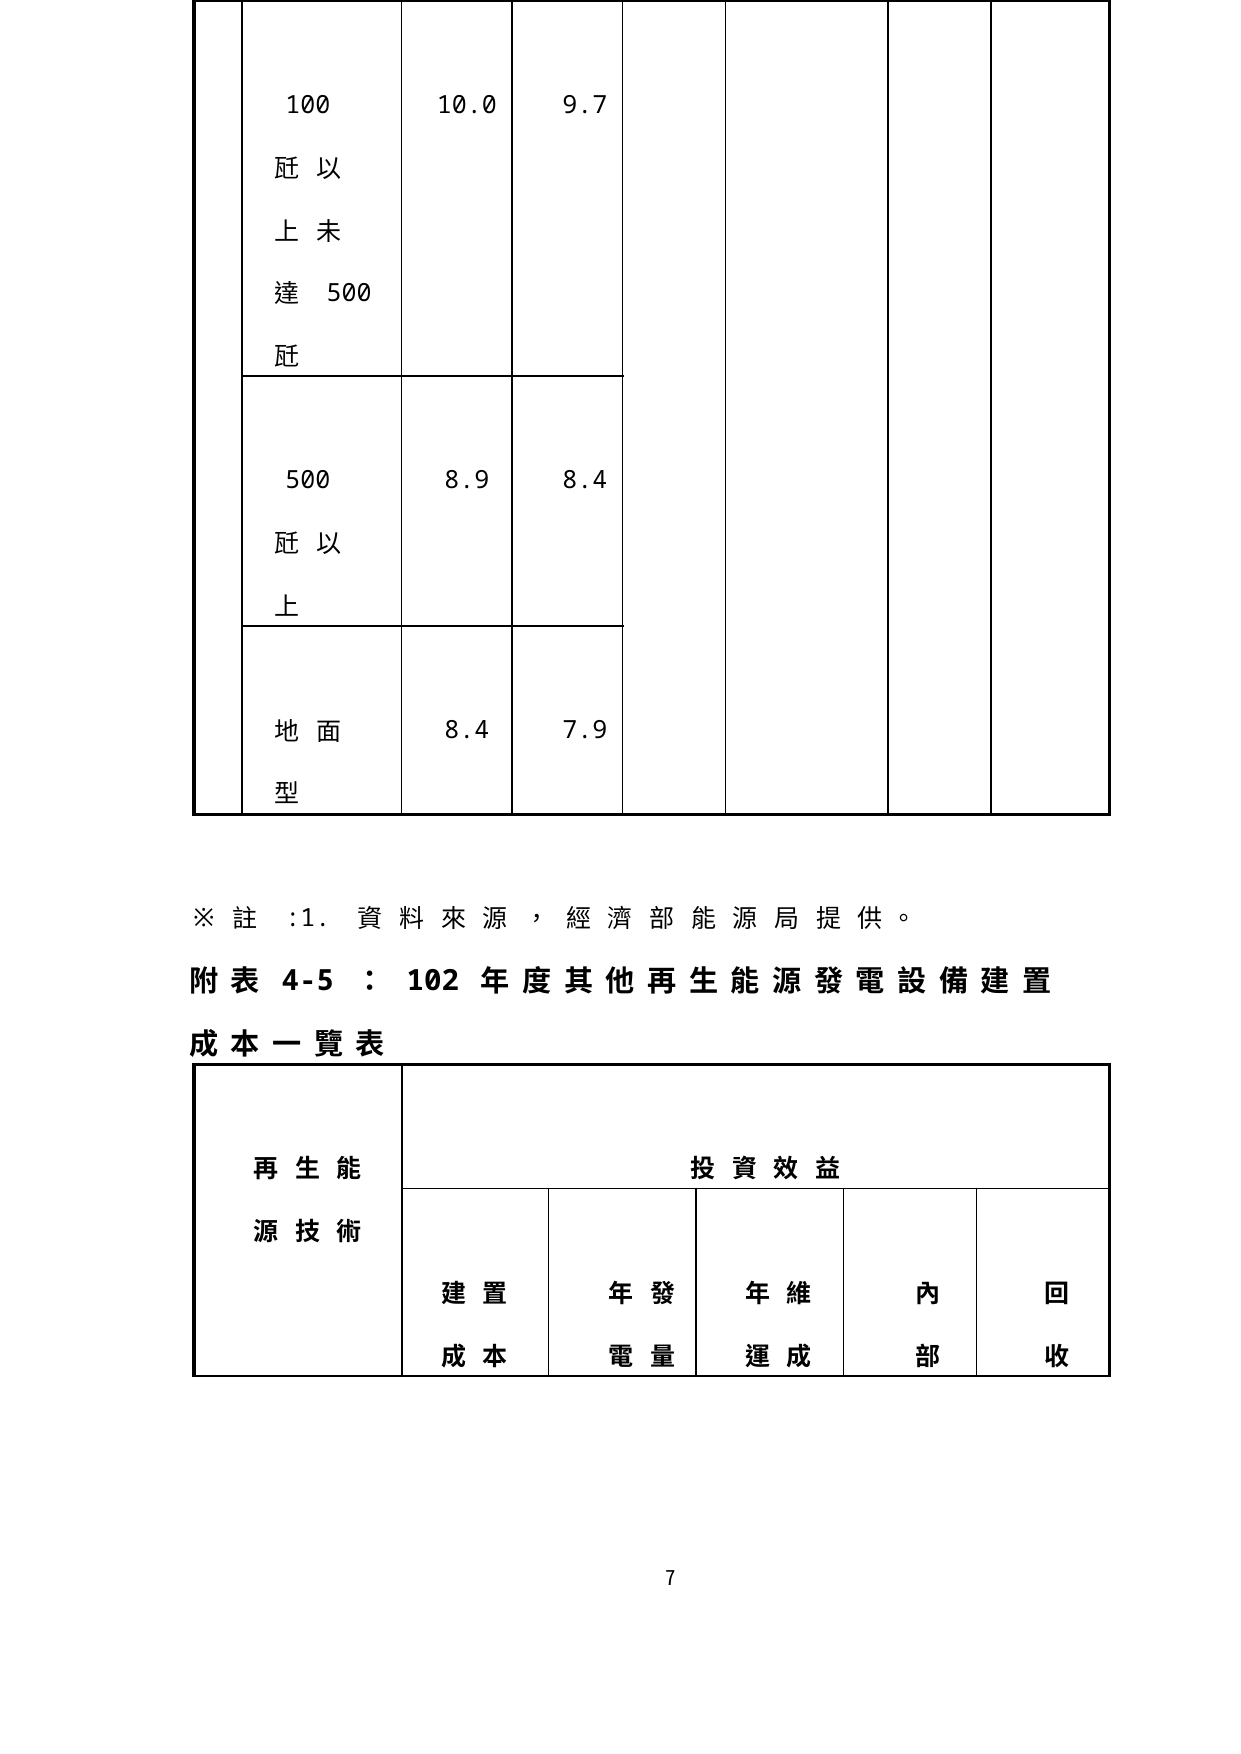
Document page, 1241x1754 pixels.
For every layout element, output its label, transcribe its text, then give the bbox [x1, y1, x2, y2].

table_header 投資效益 [403, 1066, 1108, 1187]
table_cell 8.4 [513, 377, 622, 625]
table_header 再生能源技術 [196, 1066, 401, 1375]
table_cell 500瓩以上 [243, 377, 401, 625]
table_cell 7.9 [513, 627, 622, 812]
table_cell 10.0 [402, 2, 511, 375]
table_cell 太陽光電 [196, 2, 241, 812]
table_cell [992, 2, 1108, 812]
table_cell 地面型 [243, 627, 401, 812]
table_cell 建置成本 [403, 1189, 548, 1375]
table_cell [889, 2, 990, 812]
table_cell 內部 [844, 1189, 976, 1375]
table_cell 年發電量 [549, 1189, 695, 1375]
table_cell 9.7 [513, 2, 622, 375]
table_cell 回收 [977, 1189, 1108, 1375]
table_cell 年維運成 [697, 1189, 843, 1375]
text ※註:1.資料來源，經濟部能源局提供。 [183, 875, 1058, 937]
table_cell [726, 2, 887, 812]
table_cell 8.4 [402, 627, 511, 812]
table_cell [623, 2, 725, 812]
text 附表4-5：102年度其他再生能源發電設備建置成本一覽表 [183, 937, 1058, 1062]
table_cell 100瓩以上未達500瓩 [243, 2, 401, 375]
table_cell 8.9 [402, 377, 511, 625]
